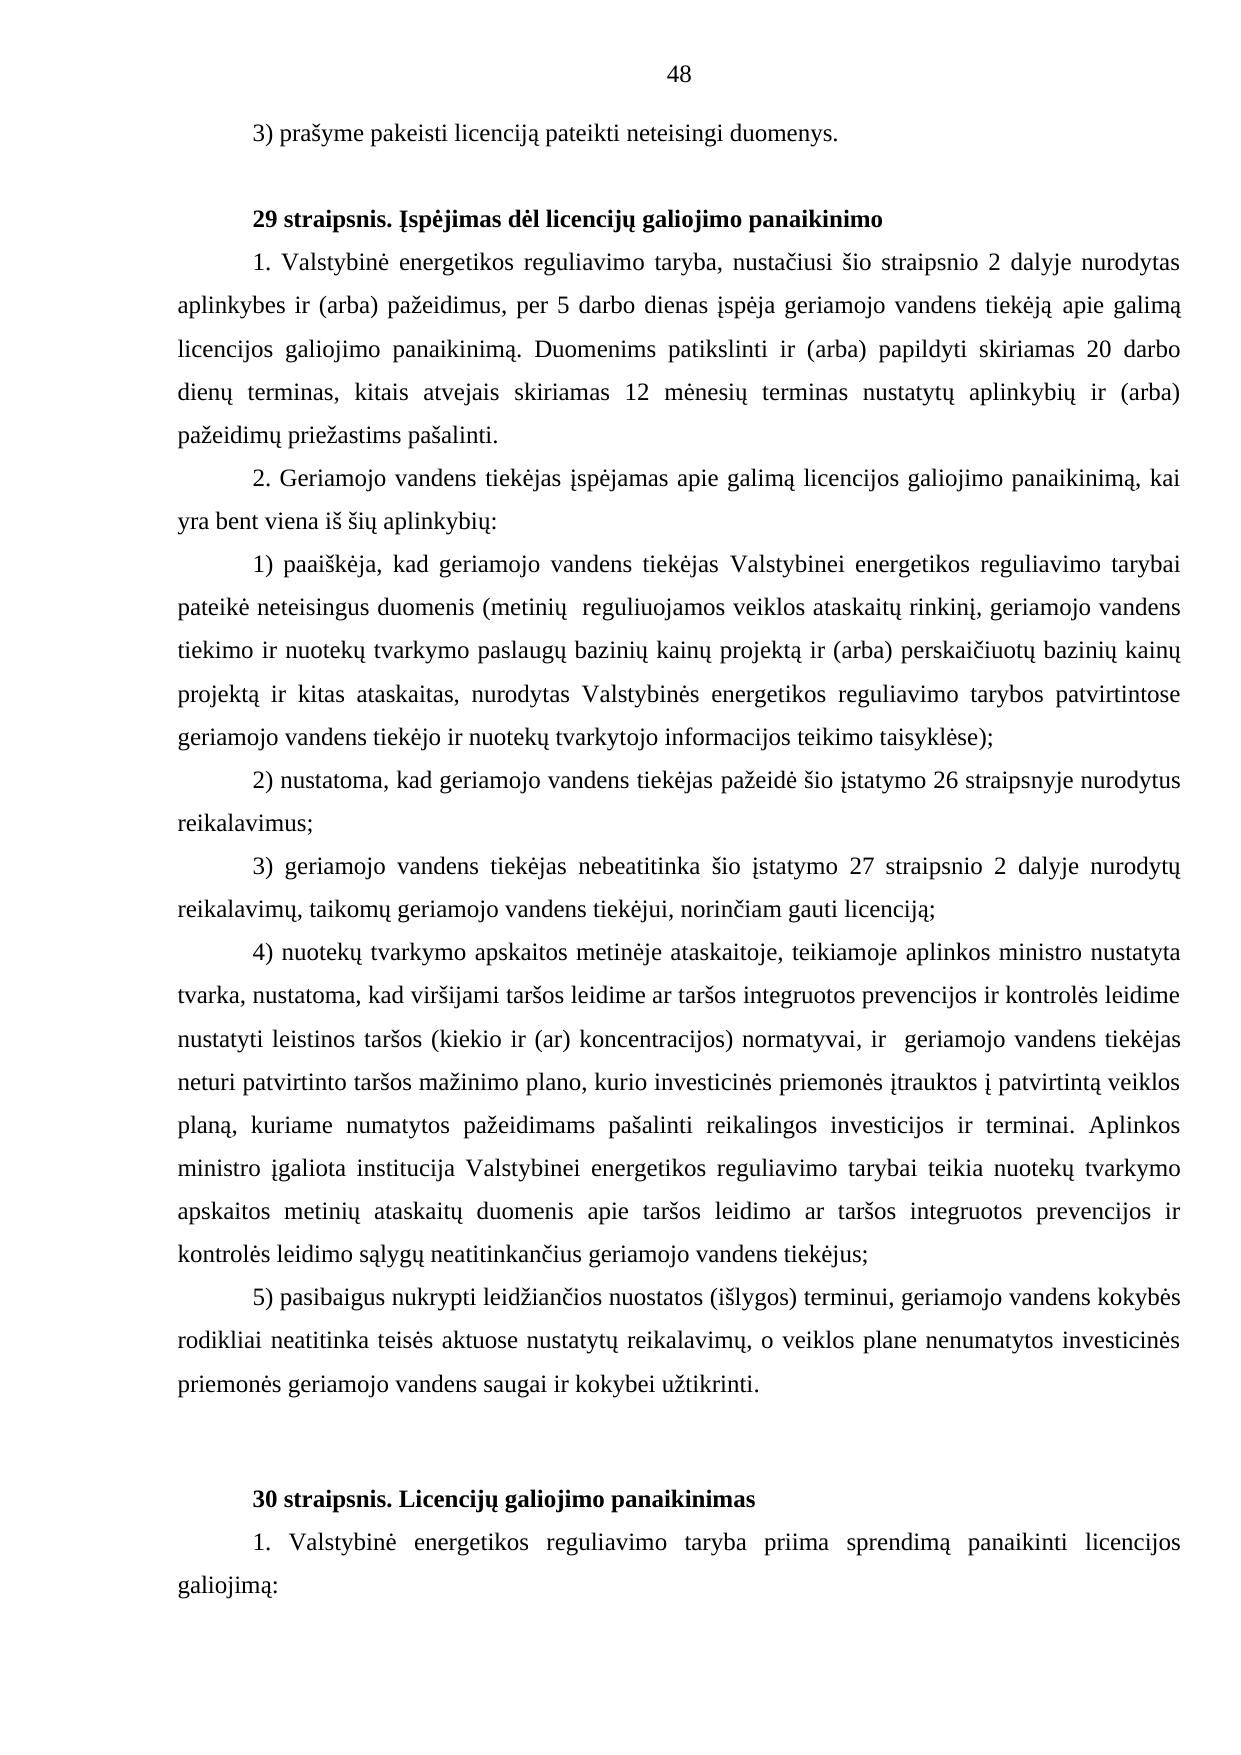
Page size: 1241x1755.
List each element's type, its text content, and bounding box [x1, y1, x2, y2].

text 3) geriamojo vandens tiekėjas nebeatitinka šio įstatymo 27 straipsnio 2 dalyje nurodytų reikalavimų, taikomų geriamojo vandens tiekėjui, norinčiam gauti licenciją; [177, 851, 1181, 923]
text 30 straipsnis. Licencijų galiojimo panaikinimas [177, 1484, 1181, 1512]
text 1. Valstybinė energetikos reguliavimo taryba priima sprendimą panaikinti licencijos galiojimą: [177, 1527, 1181, 1599]
text 3) prašyme pakeisti licenciją pateikti neteisingi duomenys. [177, 118, 1181, 147]
text 4) nuotekų tvarkymo apskaitos metinėje ataskaitoje, teikiamoje aplinkos ministro nustatyta tvarka, nustatoma, kad viršijami taršos leidime ar taršos integruotos prevencijos ir kontrolės leidime nustatyti leistinos taršos (kiekio ir (ar) koncentracijos) normatyvai, ir geriamojo vandens tiekėjas neturi patvirtinto taršos mažinimo plano, kurio investicinės priemonės įtrauktos į patvirtintą veiklos planą, kuriame numatytos pažeidimams pašalinti reikalingos investicijos ir terminai. Aplinkos ministro įgaliota institucija Valstybinei energetikos reguliavimo tarybai teikia nuotekų tvarkymo apskaitos metinių ataskaitų duomenis apie taršos leidimo ar taršos integruotos prevencijos ir kontrolės leidimo sąlygų neatitinkančius geriamojo vandens tiekėjus; [177, 937, 1181, 1268]
text 2. Geriamojo vandens tiekėjas įspėjamas apie galimą licencijos galiojimo panaikinimą, kai yra bent viena iš šių aplinkybių: [177, 463, 1181, 535]
text 1) paaiškėja, kad geriamojo vandens tiekėjas Valstybinei energetikos reguliavimo tarybai pateikė neteisingus duomenis (metinių reguliuojamos veiklos ataskaitų rinkinį, geriamojo vandens tiekimo ir nuotekų tvarkymo paslaugų bazinių kainų projektą ir (arba) perskaičiuotų bazinių kainų projektą ir kitas ataskaitas, nurodytas Valstybinės energetikos reguliavimo tarybos patvirtintose geriamojo vandens tiekėjo ir nuotekų tvarkytojo informacijos teikimo taisyklėse); [177, 549, 1181, 751]
text 1. Valstybinė energetikos reguliavimo taryba, nustačiusi šio straipsnio 2 dalyje nurodytas aplinkybes ir (arba) pažeidimus, per 5 darbo dienas įspėja geriamojo vandens tiekėją apie galimą licencijos galiojimo panaikinimą. Duomenims patikslinti ir (arba) papildyti skiriamas 20 darbo dienų terminas, kitais atvejais skiriamas 12 mėnesių terminas nustatytų aplinkybių ir (arba) pažeidimų priežastims pašalinti. [177, 247, 1181, 449]
text 5) pasibaigus nukrypti leidžiančios nuostatos (išlygos) terminui, geriamojo vandens kokybės rodikliai neatitinka teisės aktuose nustatytų reikalavimų, o veiklos plane nenumatytos investicinės priemonės geriamojo vandens saugai ir kokybei užtikrinti. [177, 1282, 1181, 1397]
text 2) nustatoma, kad geriamojo vandens tiekėjas pažeidė šio įstatymo 26 straipsnyje nurodytus reikalavimus; [177, 765, 1181, 837]
text 29 straipsnis. Įspėjimas dėl licencijų galiojimo panaikinimo [177, 204, 1181, 233]
